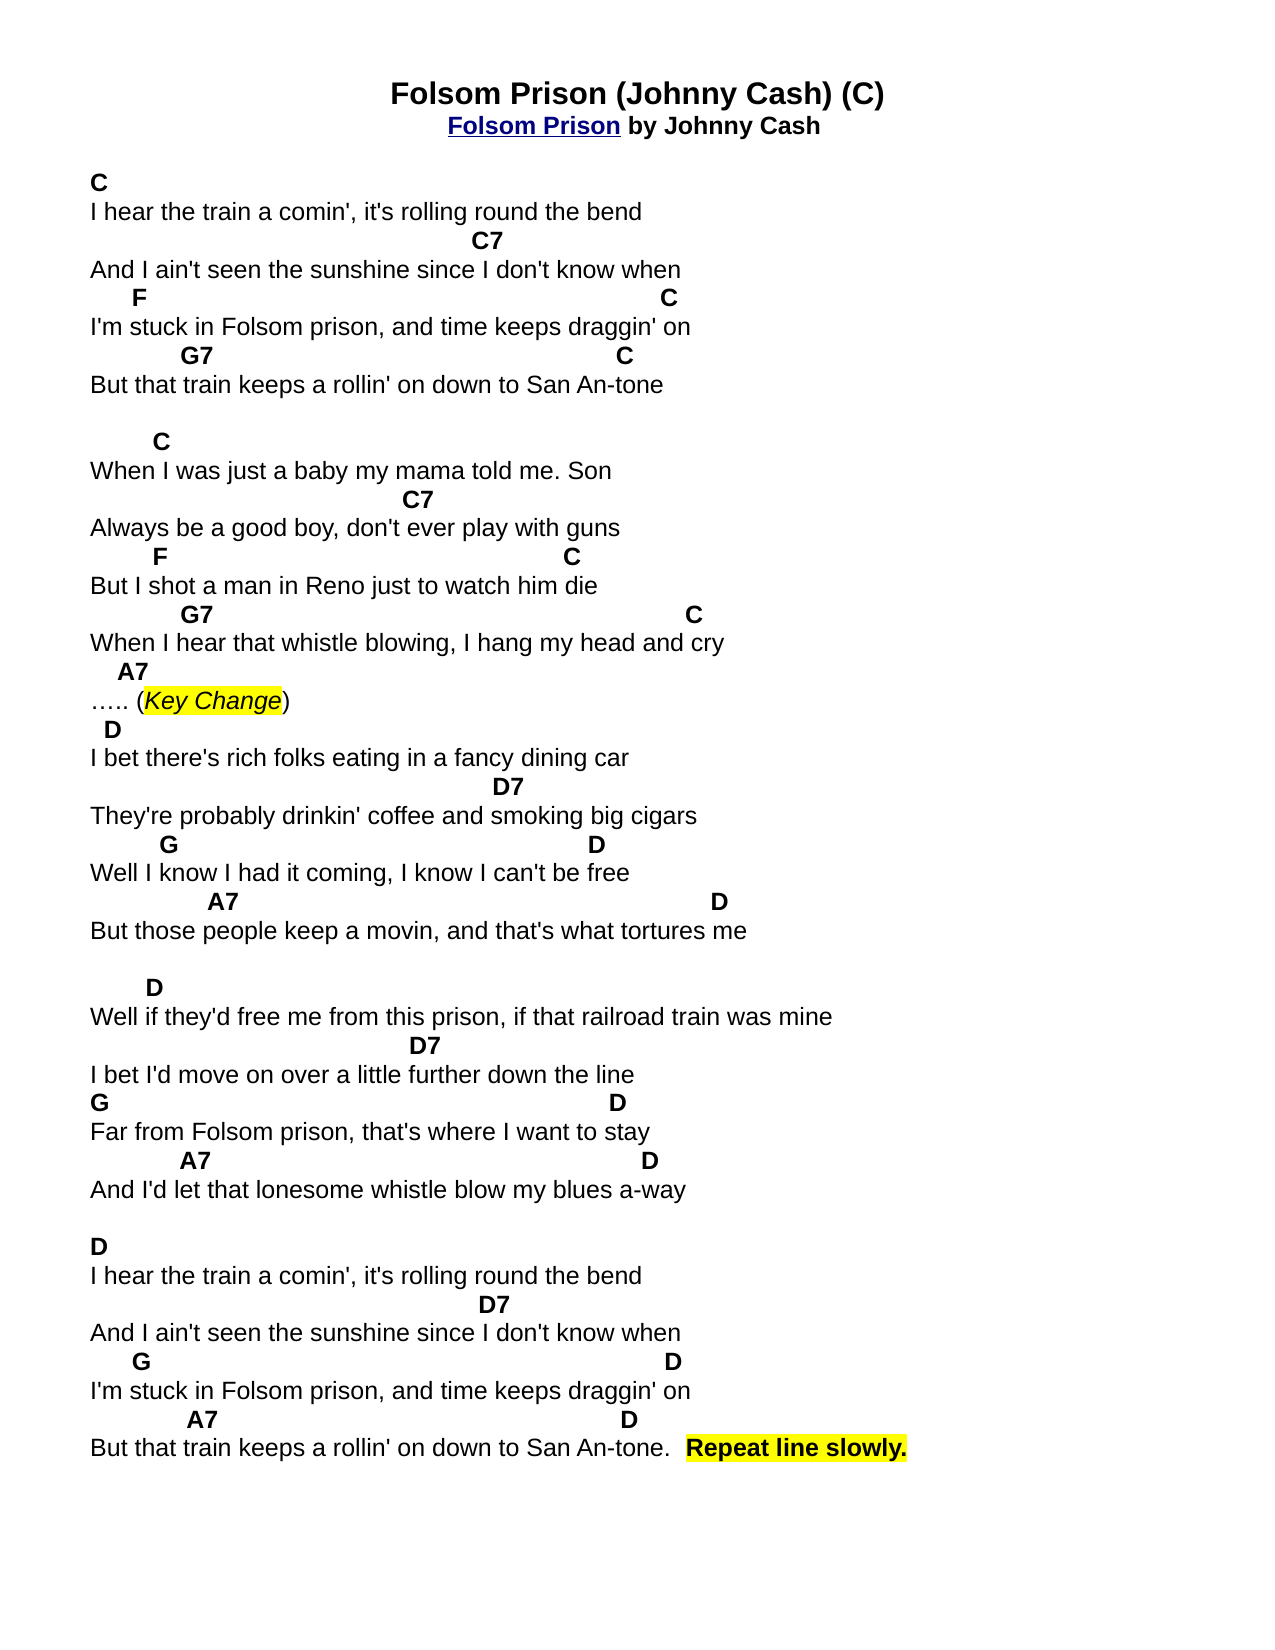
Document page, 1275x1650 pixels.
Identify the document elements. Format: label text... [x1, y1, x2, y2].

text And I ain't seen the sunshine since I don't know when [90, 255, 1185, 283]
text C [90, 168, 1185, 197]
text Always be a good boy, don't ever play with guns [90, 513, 1185, 542]
text But that train keeps a rollin' on down to San An-tone. Repeat line slowly. [90, 1433, 1185, 1462]
text Far from Folsom prison, that's where I want to stay [90, 1117, 1185, 1146]
text Well I know I had it coming, I know I can't be free [90, 858, 1185, 887]
text They're probably drinkin' coffee and smoking big cigars [90, 801, 1185, 830]
text D [90, 973, 1185, 1002]
text D [90, 1232, 1185, 1261]
text I hear the train a comin', it's rolling round the bend [90, 1261, 1185, 1290]
text D7 [90, 1290, 1185, 1318]
text I bet I'd move on over a little further down the line [90, 1060, 1185, 1088]
text I'm stuck in Folsom prison, and time keeps draggin' on [90, 312, 1185, 341]
text G D [90, 830, 1185, 858]
text Well if they'd free me from this prison, if that railroad train was mine [90, 1002, 1185, 1031]
text But that train keeps a rollin' on down to San An-tone [90, 370, 1185, 398]
text A7 [90, 657, 1185, 686]
text D7 [90, 1031, 1185, 1060]
text Folsom Prison by Johnny Cash [90, 111, 1185, 140]
text C7 [90, 485, 1185, 513]
text F C [90, 542, 1185, 571]
text A7 D [90, 887, 1185, 916]
text D [90, 715, 1185, 743]
text A7 D [90, 1146, 1185, 1175]
text F C [90, 283, 1185, 312]
text G D [90, 1088, 1185, 1117]
text But I shot a man in Reno just to watch him die [90, 571, 1185, 600]
text C [90, 427, 1185, 456]
text And I'd let that lonesome whistle blow my blues a-way [90, 1175, 1185, 1203]
text C7 [90, 226, 1185, 255]
text G7 C [90, 341, 1185, 370]
text G D [90, 1347, 1185, 1376]
text D7 [90, 772, 1185, 801]
text Folsom Prison (Johnny Cash) (C) [90, 75, 1185, 111]
text When I was just a baby my mama told me. Son [90, 456, 1185, 485]
text I bet there's rich folks eating in a fancy dining car [90, 743, 1185, 772]
text I hear the train a comin', it's rolling round the bend [90, 197, 1185, 226]
text But those people keep a movin, and that's what tortures me [90, 916, 1185, 945]
text A7 D [90, 1405, 1185, 1433]
text I'm stuck in Folsom prison, and time keeps draggin' on [90, 1376, 1185, 1405]
text ….. (Key Change) [90, 686, 1185, 715]
text G7 C [90, 600, 1185, 628]
text And I ain't seen the sunshine since I don't know when [90, 1318, 1185, 1347]
text When I hear that whistle blowing, I hang my head and cry [90, 628, 1185, 657]
